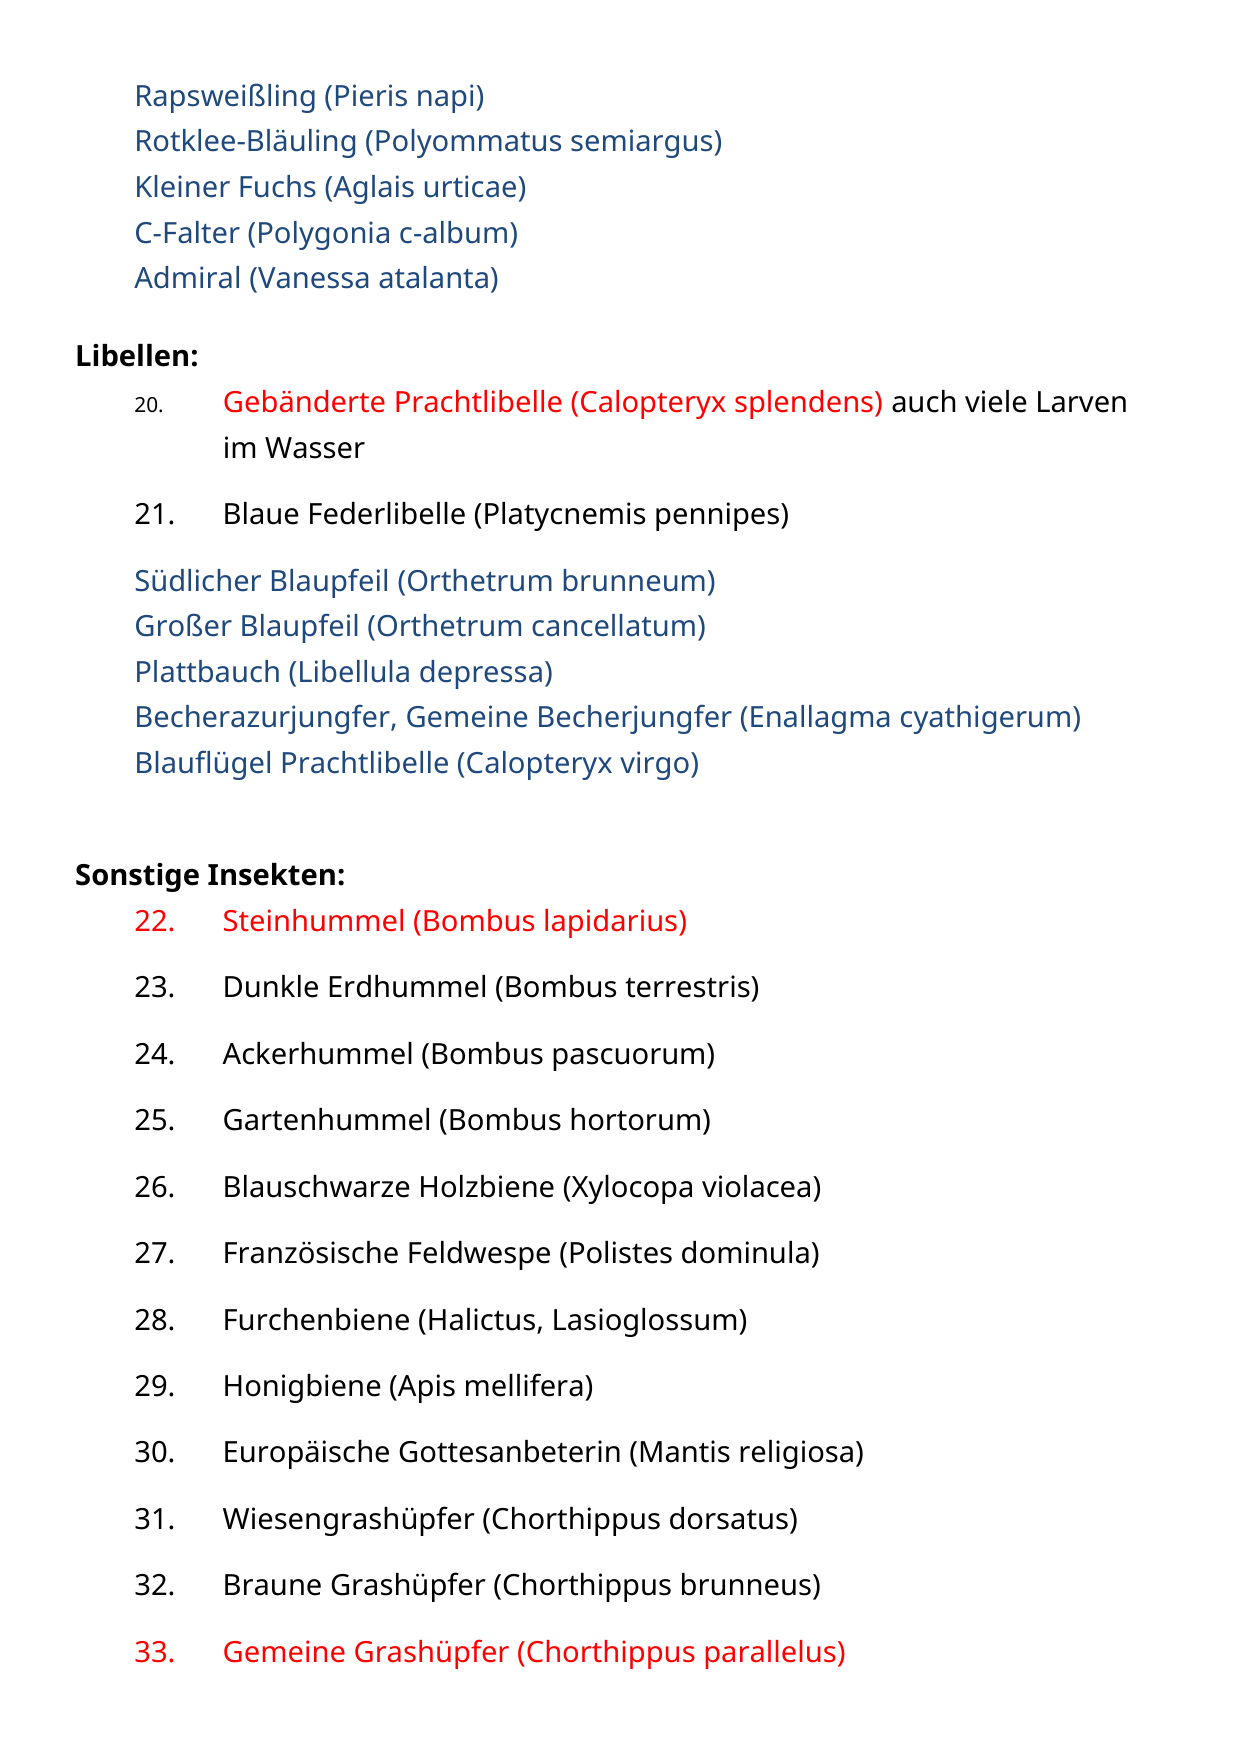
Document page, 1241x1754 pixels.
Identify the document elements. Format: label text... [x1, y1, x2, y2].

text Rapsweißling (Pieris napi) [134, 75, 1165, 115]
text Blauflügel Prachtlibelle (Calopteryx virgo) [134, 742, 1165, 782]
list Wiesengrashüpfer (Chorthippus dorsatus) [134, 1498, 1165, 1538]
list Französische Feldwespe (Polistes dominula) [134, 1232, 1165, 1272]
list Blaue Federlibelle (Platycnemis pennipes) [134, 493, 1165, 533]
text Becherazurjungfer, Gemeine Becherjungfer (Enallagma cyathigerum) [134, 697, 1165, 736]
list Gebänderte Prachtlibelle (Calopteryx splendens) auch viele Larven im Wasser [134, 381, 1165, 467]
text C-Falter (Polygonia c-album) [134, 212, 1165, 252]
text Sonstige Insekten: [75, 854, 1165, 894]
list Honigbiene (Apis mellifera) [134, 1365, 1165, 1405]
text Südlicher Blaupfeil (Orthetrum brunneum) [134, 560, 1165, 599]
list Ackerhummel (Bombus pascuorum) [134, 1033, 1165, 1073]
list Furchenbiene (Halictus, Lasioglossum) [134, 1299, 1165, 1338]
list Blauschwarze Holzbiene (Xylocopa violacea) [134, 1166, 1165, 1206]
list Steinhummel (Bombus lapidarius) [134, 900, 1165, 940]
list Braune Grashüpfer (Chorthippus brunneus) [134, 1565, 1165, 1604]
text Admiral (Vanessa atalanta) [134, 257, 1165, 297]
text Rotklee-Bläuling (Polyommatus semiargus) [134, 121, 1165, 160]
text Kleiner Fuchs (Aglais urticae) [134, 166, 1165, 206]
text Libellen: [75, 336, 1165, 375]
text Großer Blaupfeil (Orthetrum cancellatum) [134, 606, 1165, 645]
list Dunkle Erdhummel (Bombus terrestris) [134, 967, 1165, 1006]
list Europäische Gottesanbeterin (Mantis religiosa) [134, 1432, 1165, 1471]
list Gemeine Grashüpfer (Chorthippus parallelus) [134, 1631, 1165, 1671]
list Gartenhummel (Bombus hortorum) [134, 1099, 1165, 1139]
text Plattbauch (Libellula depressa) [134, 651, 1165, 691]
